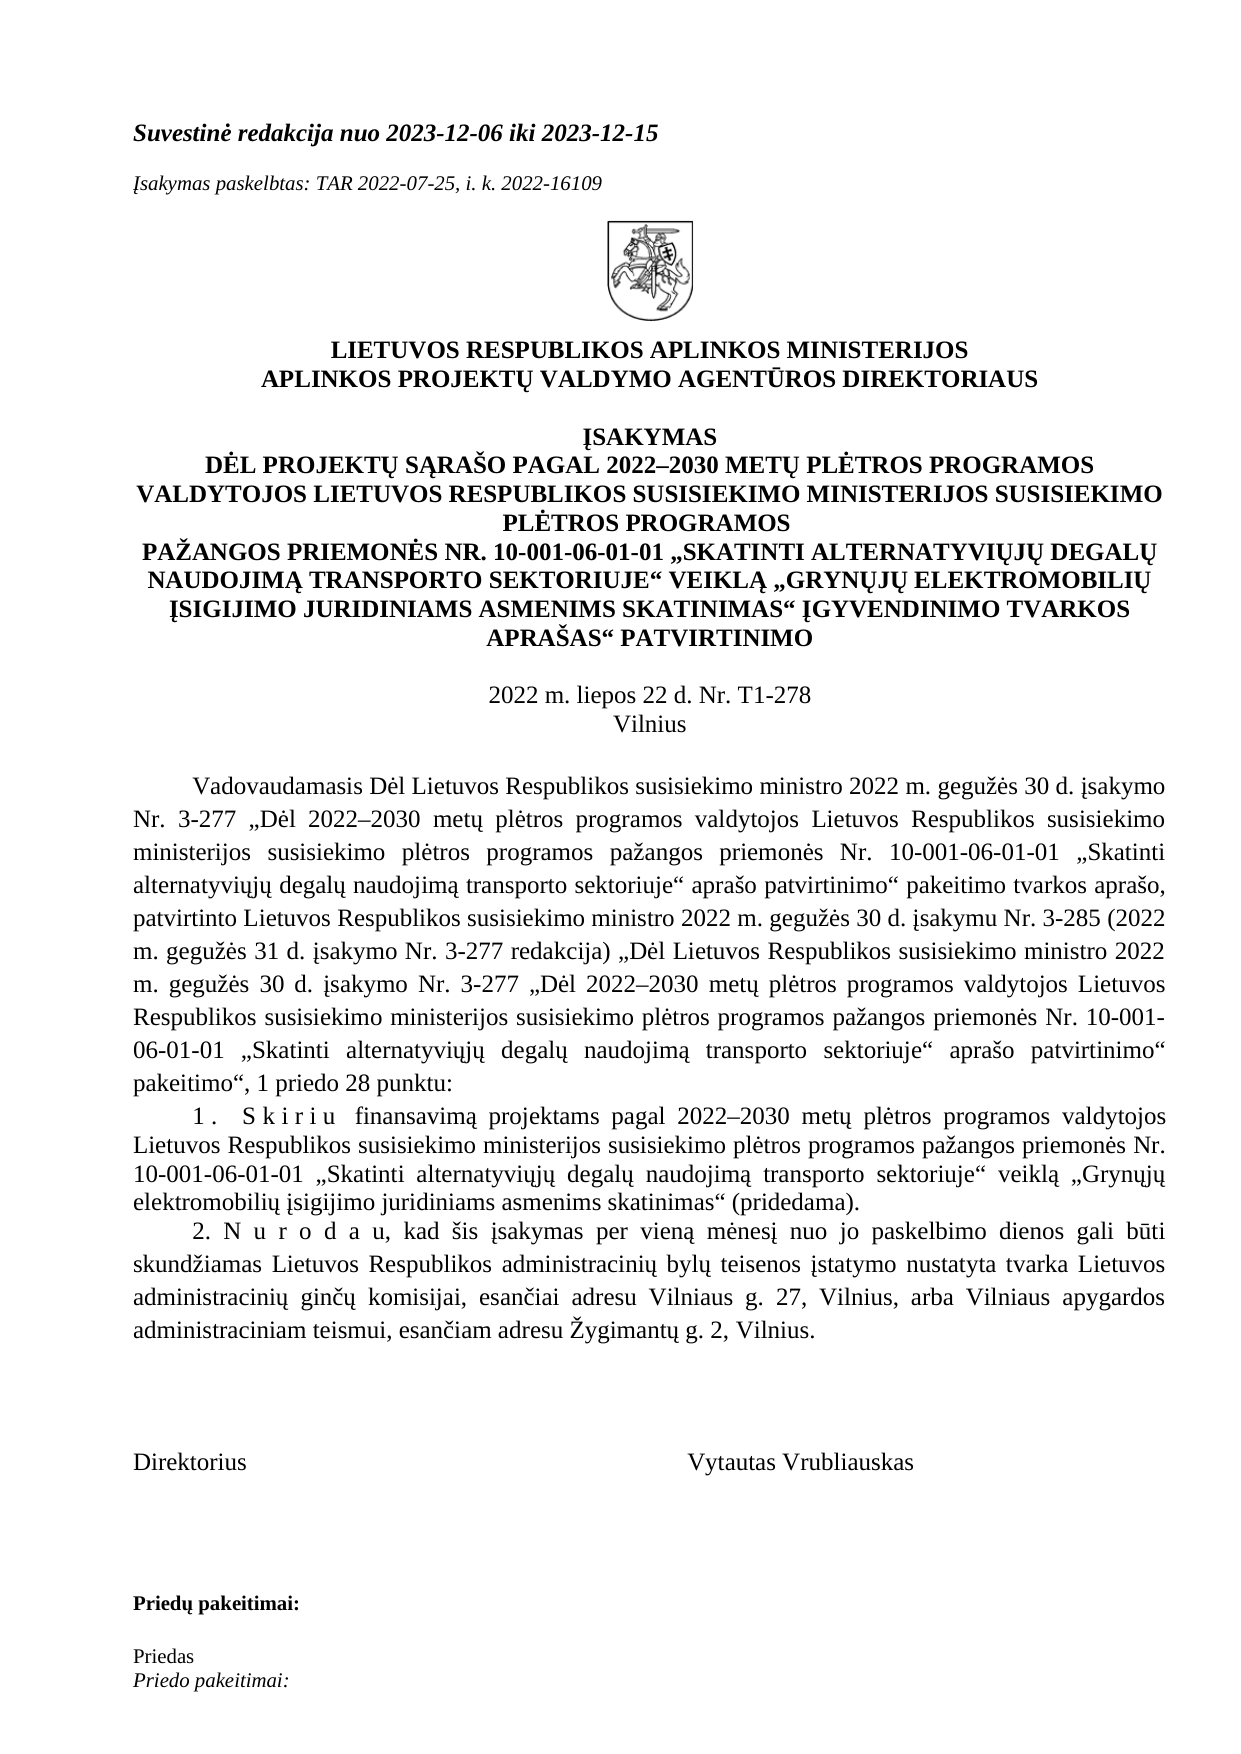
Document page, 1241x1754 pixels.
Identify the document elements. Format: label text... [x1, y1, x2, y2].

text Priedų pakeitimai: [133, 1591, 1167, 1615]
text Vadovaudamasis Dėl Lietuvos Respublikos susisiekimo ministro 2022 m. gegužės 30 d. įsakymo Nr. 3-277 „Dėl 2022–2030 metų plėtros programos valdytojos Lietuvos Respublikos susisiekimo ministerijos susisiekimo plėtros programos pažangos priemonės Nr. 10-001-06-01-01 „Skatinti alternatyviųjų degalų naudojimą transporto sektoriuje“ aprašo patvirtinimo“ pakeitimo tvarkos aprašo, patvirtinto Lietuvos Respublikos susisiekimo ministro 2022 m. gegužės 30 d. įsakymu Nr. 3-285 (2022 m. gegužės 31 d. įsakymo Nr. 3-277 redakcija) „Dėl Lietuvos Respublikos susisiekimo ministro 2022 m. gegužės 30 d. įsakymo Nr. 3-277 „Dėl 2022–2030 metų plėtros programos valdytojos Lietuvos Respublikos susisiekimo ministerijos susisiekimo plėtros programos pažangos priemonės Nr. 10-001-06-01-01 „Skatinti alternatyviųjų degalų naudojimą transporto sektoriuje“ aprašo patvirtinimo“ pakeitimo“, 1 priedo 28 punktu: [133, 771, 1167, 1097]
text LIETUVOS RESPUBLIKOS APLINKOS MINISTERIJOS [133, 335, 1167, 364]
text DĖL PROJEKTŲ SĄRAŠO PAGAL 2022–2030 METŲ PLĖTROS PROGRAMOS VALDYTOJOS LIETUVOS RESPUBLIKOS SUSISIEKIMO MINISTERIJOS SUSISIEKIMO PLĖTROS PROGRAMOS [133, 450, 1167, 537]
text Direktorius Vytautas Vrubliauskas [133, 1447, 1167, 1476]
text Priedas [133, 1644, 1167, 1668]
text PAŽANGOS PRIEMONĖS NR. 10-001-06-01-01 „SKATINTI ALTERNATYVIŲJŲ DEGALŲ NAUDOJIMĄ TRANSPORTO SEKTORIUJE“ VEIKLĄ „GRYNŲJŲ ELEKTROMOBILIŲ ĮSIGIJIMO JURIDINIAMS ASMENIMS SKATINIMAS“ ĮGYVENDINIMO TVARKOS APRAŠAS“ PATVIRTINIMO [133, 537, 1167, 652]
text APLINKOS PROJEKTŲ VALDYMO AGENTŪROS DIREKTORIAUS [133, 364, 1167, 393]
text Priedo pakeitimai: [133, 1668, 1167, 1692]
text Įsakymas [133, 422, 1167, 450]
text Suvestinė redakcija nuo 2023-12-06 iki 2023-12-15 [133, 118, 1167, 147]
text Įsakymas paskelbtas: TAR 2022-07-25, i. k. 2022-16109 [133, 171, 1167, 195]
text 1. Skiriu finansavimą projektams pagal 2022–2030 metų plėtros programos valdytojos Lietuvos Respublikos susisiekimo ministerijos susisiekimo plėtros programos pažangos priemonės Nr. 10-001-06-01-01 „Skatinti alternatyviųjų degalų naudojimą transporto sektoriuje“ veiklą „Grynųjų elektromobilių įsigijimo juridiniams asmenims skatinimas“ (pridedama). [133, 1101, 1167, 1216]
text 2022 m. liepos 22 d. Nr. T1-278 [133, 680, 1167, 709]
text Vilnius [133, 709, 1167, 738]
text 2. N u r o d a u, kad šis įsakymas per vieną mėnesį nuo jo paskelbimo dienos gali būti skundžiamas Lietuvos Respublikos administracinių bylų teisenos įstatymo nustatyta tvarka Lietuvos administracinių ginčų komisijai, esančiai adresu Vilniaus g. 27, Vilnius, arba Vilniaus apygardos administraciniam teismui, esančiam adresu Žygimantų g. 2, Vilnius. [133, 1216, 1167, 1344]
